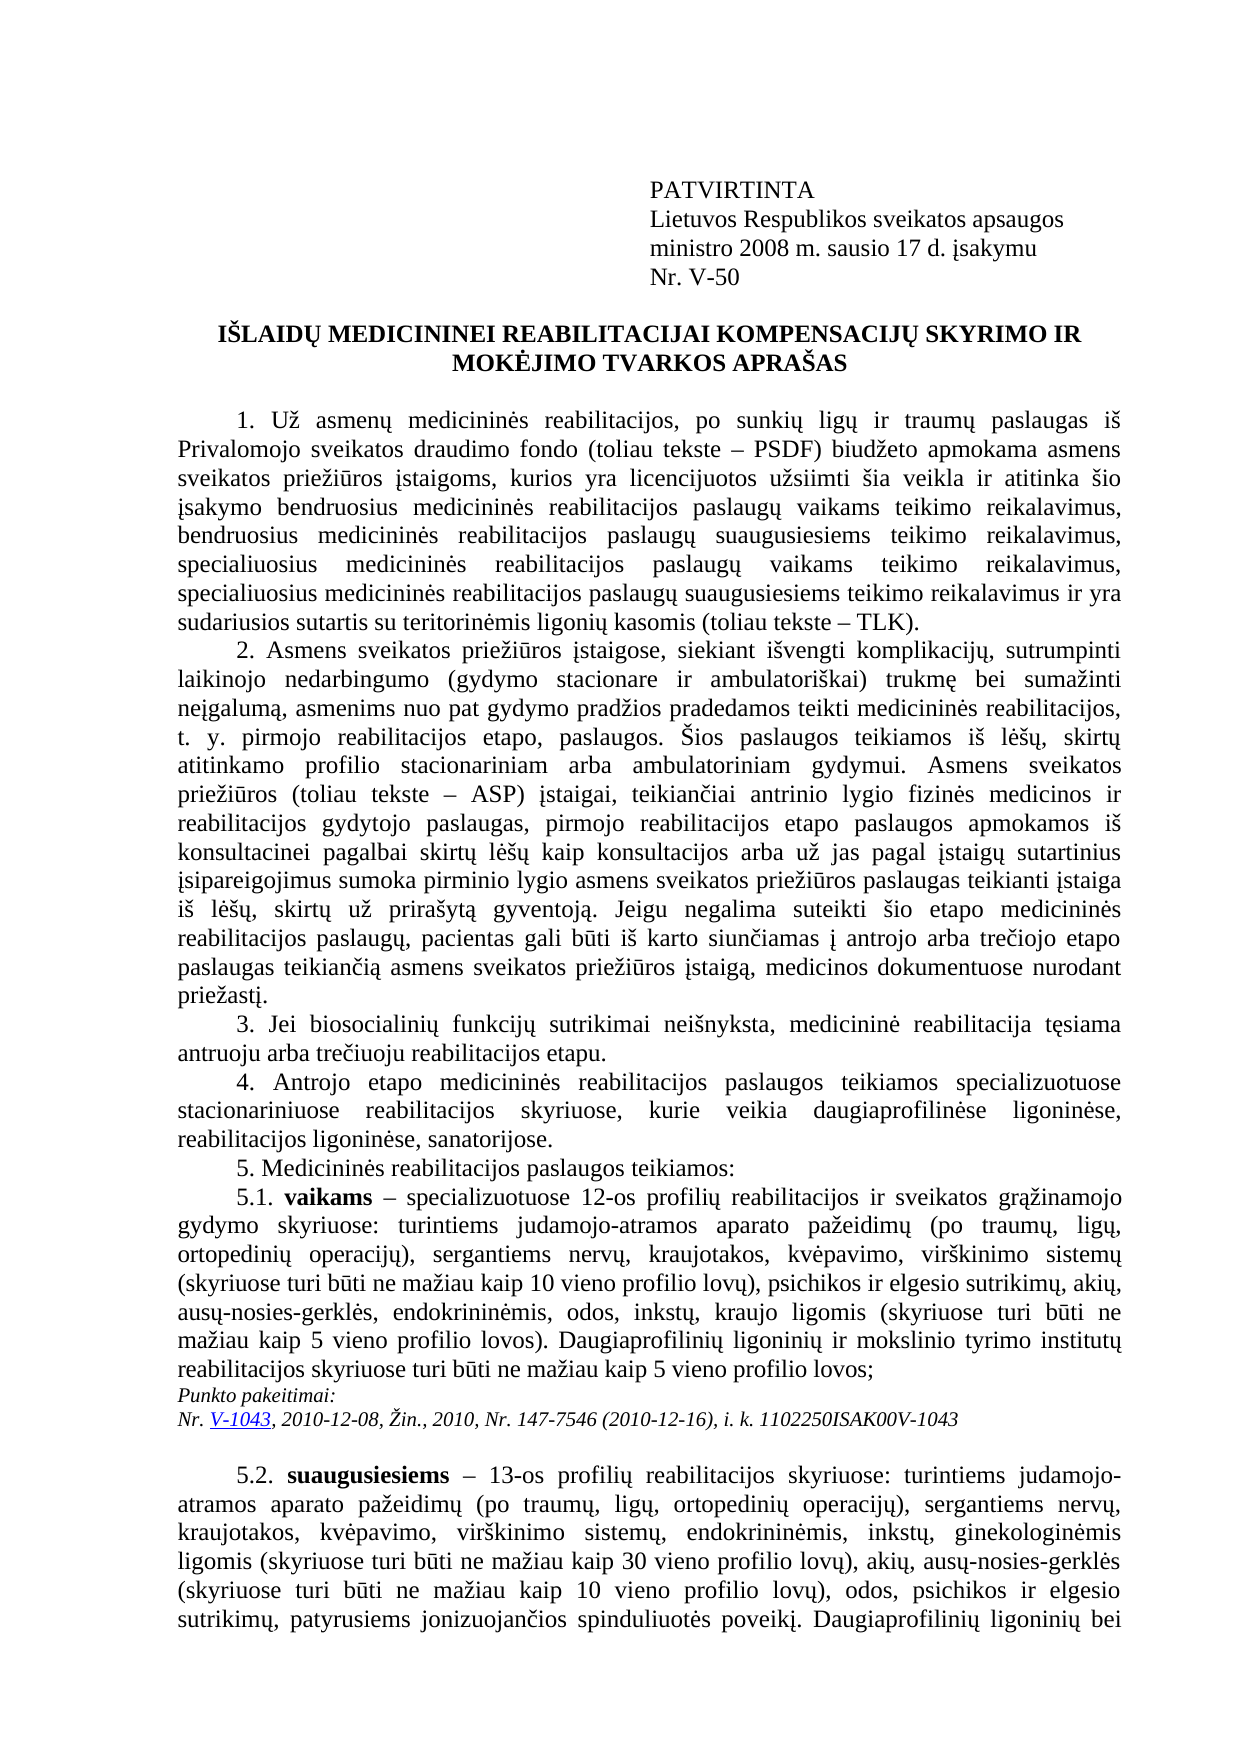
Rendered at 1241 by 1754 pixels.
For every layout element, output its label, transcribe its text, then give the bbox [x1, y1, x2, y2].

text 4. Antrojo etapo medicininės reabilitacijos paslaugos teikiamos specializuotuose stacionariniuose reabilitacijos skyriuose, kurie veikia daugiaprofilinėse ligoninėse, reabilitacijos ligoninėse, sanatorijose. [177, 1067, 1122, 1153]
text 5.2. suaugusiesiems – 13-os profilių reabilitacijos skyriuose: turintiems judamojo-atramos aparato pažeidimų (po traumų, ligų, ortopedinių operacijų), sergantiems nervų, kraujotakos, kvėpavimo, virškinimo sistemų, endokrininėmis, inkstų, ginekologinėmis ligomis (skyriuose turi būti ne mažiau kaip 30 vieno profilio lovų), akių, ausų-nosies-gerklės (skyriuose turi būti ne mažiau kaip 10 vieno profilio lovų), odos, psichikos ir elgesio sutrikimų, patyrusiems jonizuojančios spinduliuotės poveikį. Daugiaprofilinių ligoninių bei [177, 1460, 1122, 1632]
text Lietuvos Respublikos sveikatos apsaugos ministro 2008 m. sausio 17 d. įsakymu Nr. V-50 [649, 204, 1122, 291]
text Punkto pakeitimai: [177, 1383, 1122, 1407]
text 2. Asmens sveikatos priežiūros įstaigose, siekiant išvengti komplikacijų, sutrumpinti laikinojo nedarbingumo (gydymo stacionare ir ambulatoriškai) trukmę bei sumažinti neįgalumą, asmenims nuo pat gydymo pradžios pradedamos teikti medicininės reabilitacijos, t. y. pirmojo reabilitacijos etapo, paslaugos. Šios paslaugos teikiamos iš lėšų, skirtų atitinkamo profilio stacionariniam arba ambulatoriniam gydymui. Asmens sveikatos priežiūros (toliau tekste – ASP) įstaigai, teikiančiai antrinio lygio fizinės medicinos ir reabilitacijos gydytojo paslaugas, pirmojo reabilitacijos etapo paslaugos apmokamos iš konsultacinei pagalbai skirtų lėšų kaip konsultacijos arba už jas pagal įstaigų sutartinius įsipareigojimus sumoka pirminio lygio asmens sveikatos priežiūros paslaugas teikianti įstaiga iš lėšų, skirtų už prirašytą gyventoją. Jeigu negalima suteikti šio etapo medicininės reabilitacijos paslaugų, pacientas gali būti iš karto siunčiamas į antrojo arba trečiojo etapo paslaugas teikiančią asmens sveikatos priežiūros įstaigą, medicinos dokumentuose nurodant priežastį. [177, 636, 1122, 1009]
text 3. Jei biosocialinių funkcijų sutrikimai neišnyksta, medicininė reabilitacija tęsiama antruoju arba trečiuoju reabilitacijos etapu. [177, 1009, 1122, 1067]
text 5.1. vaikams – specializuotuose 12-os profilių reabilitacijos ir sveikatos grąžinamojo gydymo skyriuose: turintiems judamojo-atramos aparato pažeidimų (po traumų, ligų, ortopedinių operacijų), sergantiems nervų, kraujotakos, kvėpavimo, virškinimo sistemų (skyriuose turi būti ne mažiau kaip 10 vieno profilio lovų), psichikos ir elgesio sutrikimų, akių, ausų-nosies-gerklės, endokrininėmis, odos, inkstų, kraujo ligomis (skyriuose turi būti ne mažiau kaip 5 vieno profilio lovos). Daugiaprofilinių ligoninių ir mokslinio tyrimo institutų reabilitacijos skyriuose turi būti ne mažiau kaip 5 vieno profilio lovos; [177, 1182, 1122, 1383]
text 1. Už asmenų medicininės reabilitacijos, po sunkių ligų ir traumų paslaugas iš Privalomojo sveikatos draudimo fondo (toliau tekste – PSDF) biudžeto apmokama asmens sveikatos priežiūros įstaigoms, kurios yra licencijuotos užsiimti šia veikla ir atitinka šio įsakymo bendruosius medicininės reabilitacijos paslaugų vaikams teikimo reikalavimus, bendruosius medicininės reabilitacijos paslaugų suaugusiesiems teikimo reikalavimus, specialiuosius medicininės reabilitacijos paslaugų vaikams teikimo reikalavimus, specialiuosius medicininės reabilitacijos paslaugų suaugusiesiems teikimo reikalavimus ir yra sudariusios sutartis su teritorinėmis ligonių kasomis (toliau tekste – TLK). [177, 406, 1122, 636]
text PATVIRTINTA [649, 176, 1122, 204]
text Nr. V-1043, 2010-12-08, Žin., 2010, Nr. 147-7546 (2010-12-16), i. k. 1102250ISAK00V-1043 [177, 1407, 1122, 1431]
text 5. Medicininės reabilitacijos paslaugos teikiamos: [177, 1153, 1122, 1182]
text Išlaidų medicininei reabilitacijai kompensacijų skyrimo ir mokėjimo tvarkOS APRAŠAS [177, 319, 1122, 377]
